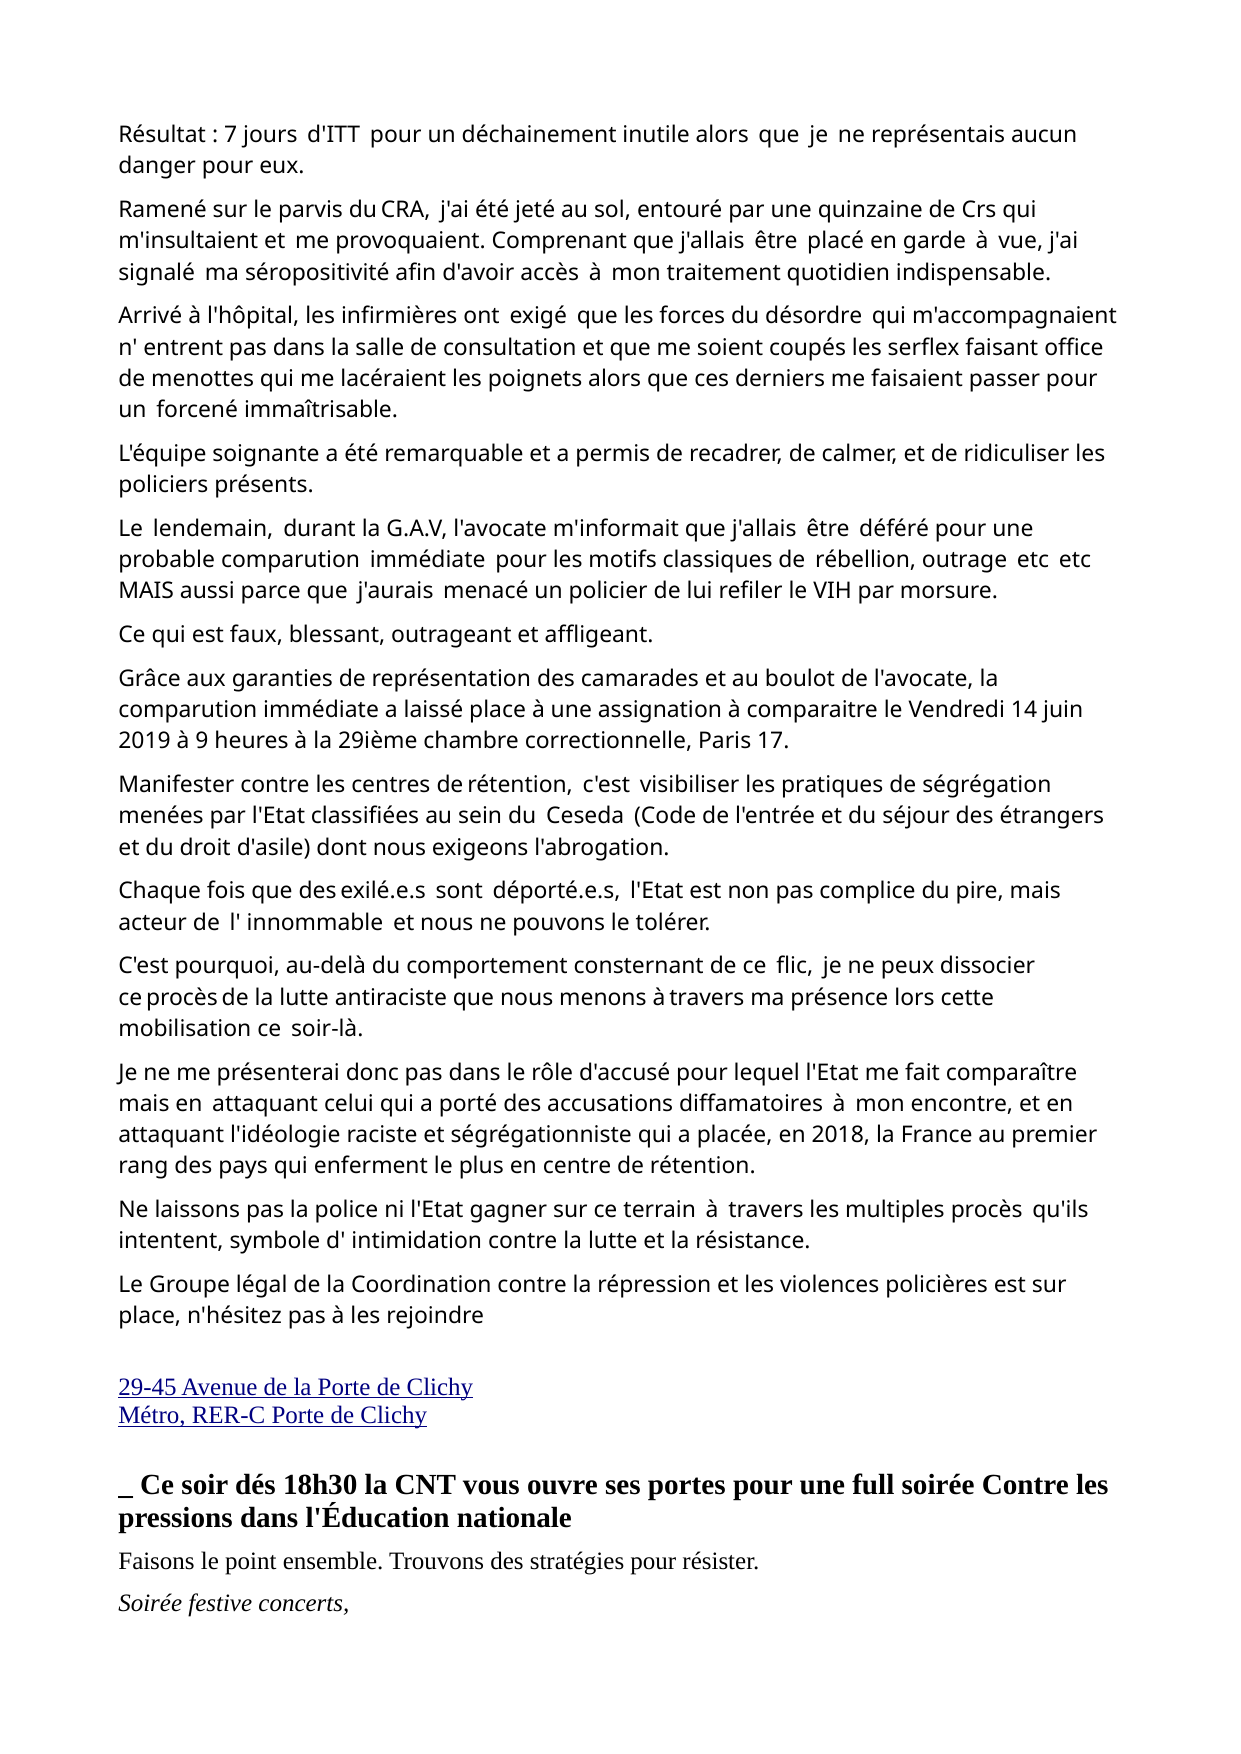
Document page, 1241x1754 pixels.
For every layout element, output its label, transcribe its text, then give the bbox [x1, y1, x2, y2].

text Ne laissons pas la police ni l'Etat gagner sur ce terrain à travers les multiples procès qu'ils intentent, symbole d' intimidation contre la lutte et la résistance. [118, 1193, 1122, 1256]
text L'équipe soignante a été remarquable et a permis de recadrer, de calmer, et de ridiculiser les policiers présents. [118, 437, 1122, 499]
text C'est pourquoi, au-delà du comportement consternant de ce flic, je ne peux dissocier ce procès de la lutte antiraciste que nous menons à travers ma présence lors cette mobilisation ce soir-là. [118, 949, 1122, 1043]
subtitle _ Ce soir dés 18h30 la CNT vous ouvre ses portes pour une full soirée Contre les pressions dans l'Éducation nationale [118, 1467, 1122, 1534]
text Grâce aux garanties de représentation des camarades et au boulot de l'avocate, la comparution immédiate a laissé place à une assignation à comparaitre le Vendredi 14 juin 2019 à 9 heures à la 29ième chambre correctionnelle, Paris 17. [118, 662, 1122, 756]
text Ce qui est faux, blessant, outrageant et affligeant. [118, 618, 1122, 649]
text Le Groupe légal de la Coordination contre la répression et les violences policières est sur place, n'hésitez pas à les rejoindre [118, 1268, 1122, 1331]
text 29-45 Avenue de la Porte de Clichy Métro, RER-C Porte de Clichy [118, 1343, 1122, 1429]
text Soirée festive concerts, [118, 1588, 1122, 1616]
text Le lendemain, durant la G.A.V, l'avocate m'informait que j'allais être déféré pour une probable comparution immédiate pour les motifs classiques de rébellion, outrage etc etc MAIS aussi parce que j'aurais menacé un policier de lui refiler le VIH par morsure. [118, 512, 1122, 606]
text Résultat : 7 jours d'ITT pour un déchainement inutile alors que je ne représentais aucun danger pour eux. [118, 118, 1122, 181]
text Arrivé à l'hôpital, les infirmières ont exigé que les forces du désordre qui m'accompagnaient n' entrent pas dans la salle de consultation et que me soient coupés les serflex faisant office de menottes qui me lacéraient les poignets alors que ces derniers me faisaient passer pour un forcené immaîtrisable. [118, 299, 1122, 424]
text Faisons le point ensemble. Trouvons des stratégies pour résister. [118, 1546, 1122, 1575]
text Ramené sur le parvis du CRA, j'ai été jeté au sol, entouré par une quinzaine de Crs qui m'insultaient et me provoquaient. Comprenant que j'allais être placé en garde à vue, j'ai signalé ma séropositivité afin d'avoir accès à mon traitement quotidien indispensable. [118, 193, 1122, 287]
text Manifester contre les centres de rétention, c'est visibiliser les pratiques de ségrégation menées par l'Etat classifiées au sein du Ceseda (Code de l'entrée et du séjour des étrangers et du droit d'asile) dont nous exigeons l'abrogation. [118, 768, 1122, 862]
text Je ne me présenterai donc pas dans le rôle d'accusé pour lequel l'Etat me fait comparaître mais en attaquant celui qui a porté des accusations diffamatoires à mon encontre, et en attaquant l'idéologie raciste et ségrégationniste qui a placée, en 2018, la France au premier rang des pays qui enferment le plus en centre de rétention. [118, 1056, 1122, 1181]
text Chaque fois que des exilé.e.s sont déporté.e.s, l'Etat est non pas complice du pire, mais acteur de l' innommable et nous ne pouvons le tolérer. [118, 874, 1122, 937]
